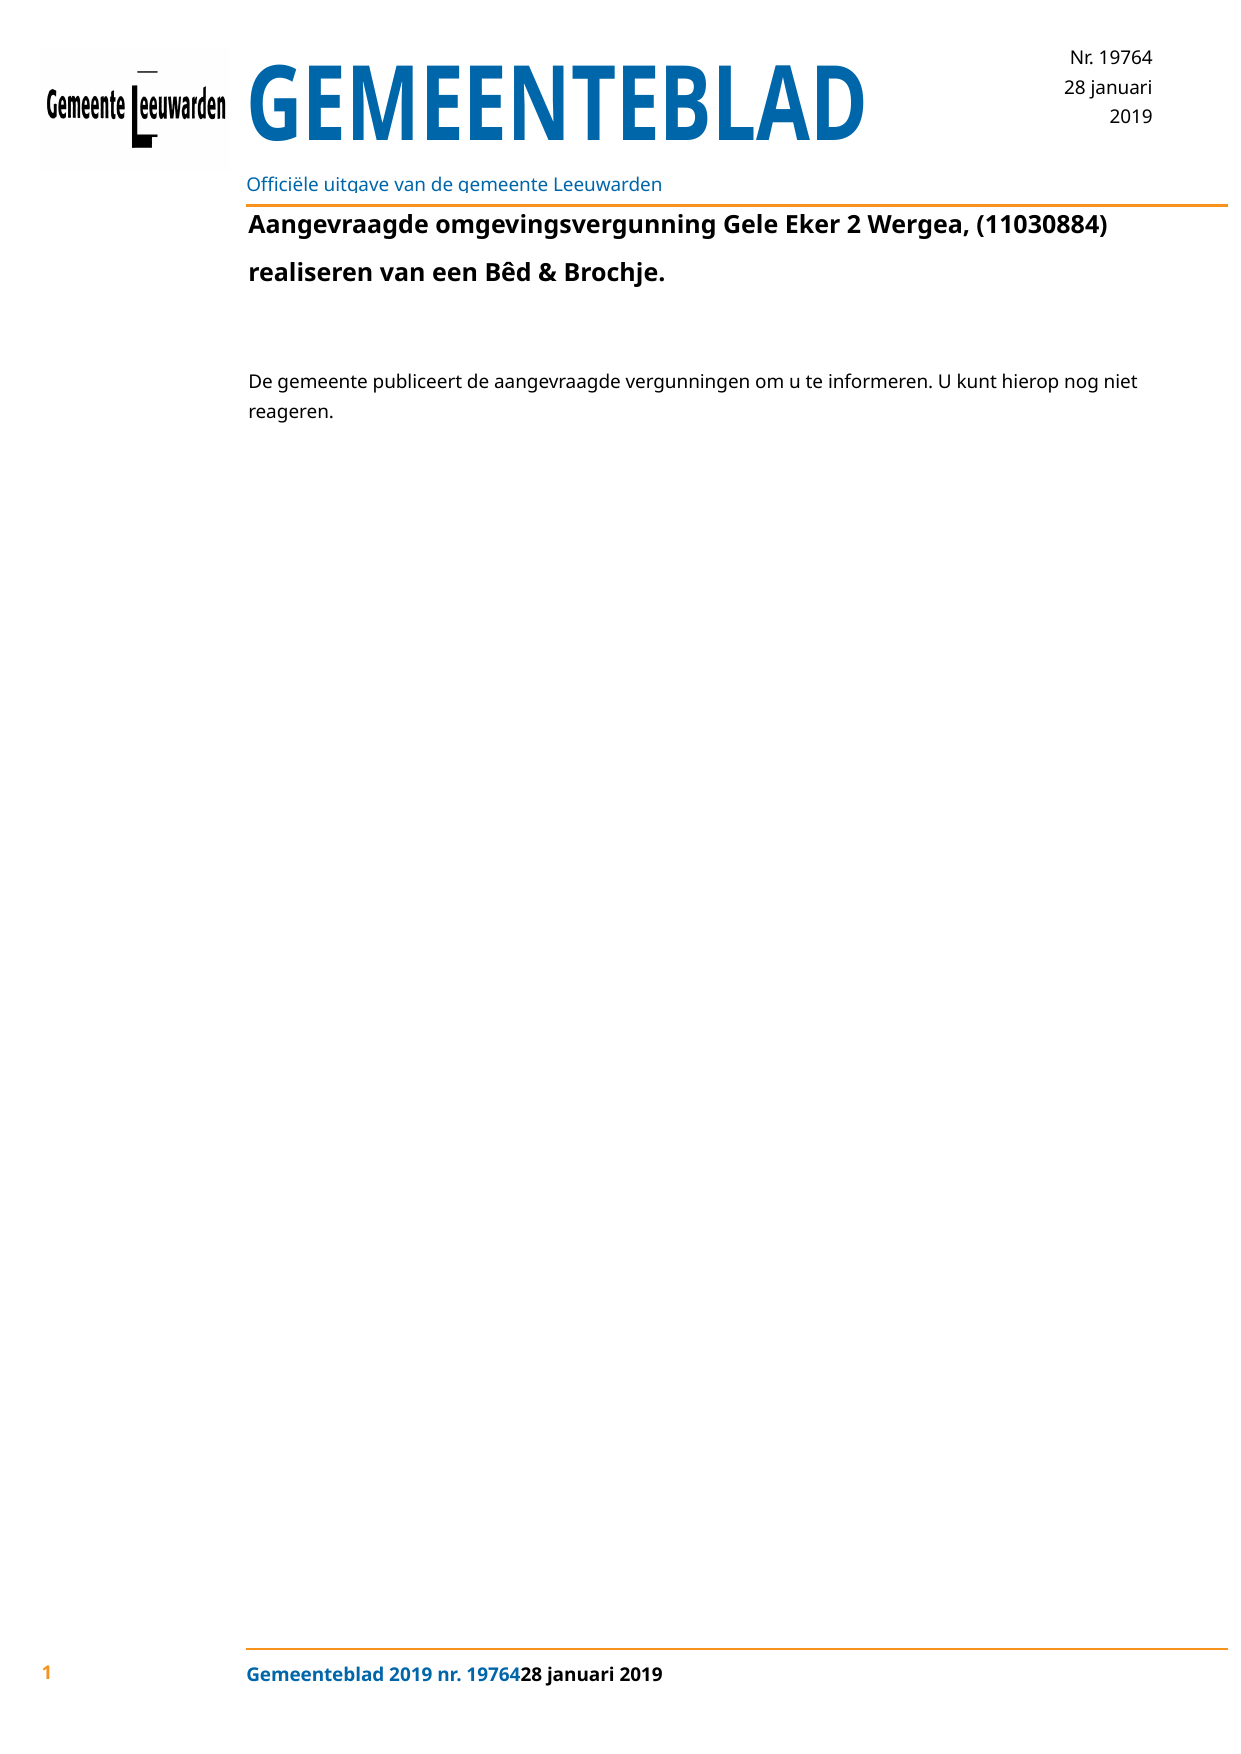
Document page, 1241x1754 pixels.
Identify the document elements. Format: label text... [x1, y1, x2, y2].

picture [41, 47, 231, 172]
text Aangevraagde omgevingsvergunning Gele Eker 2 Wergea, (11030884) realiseren van een Bêd & Brochje. [248, 207, 1152, 288]
text De gemeente publiceert de aangevraagde vergunningen om u te informeren. U kunt hierop nog niet reageren. [248, 368, 1152, 424]
